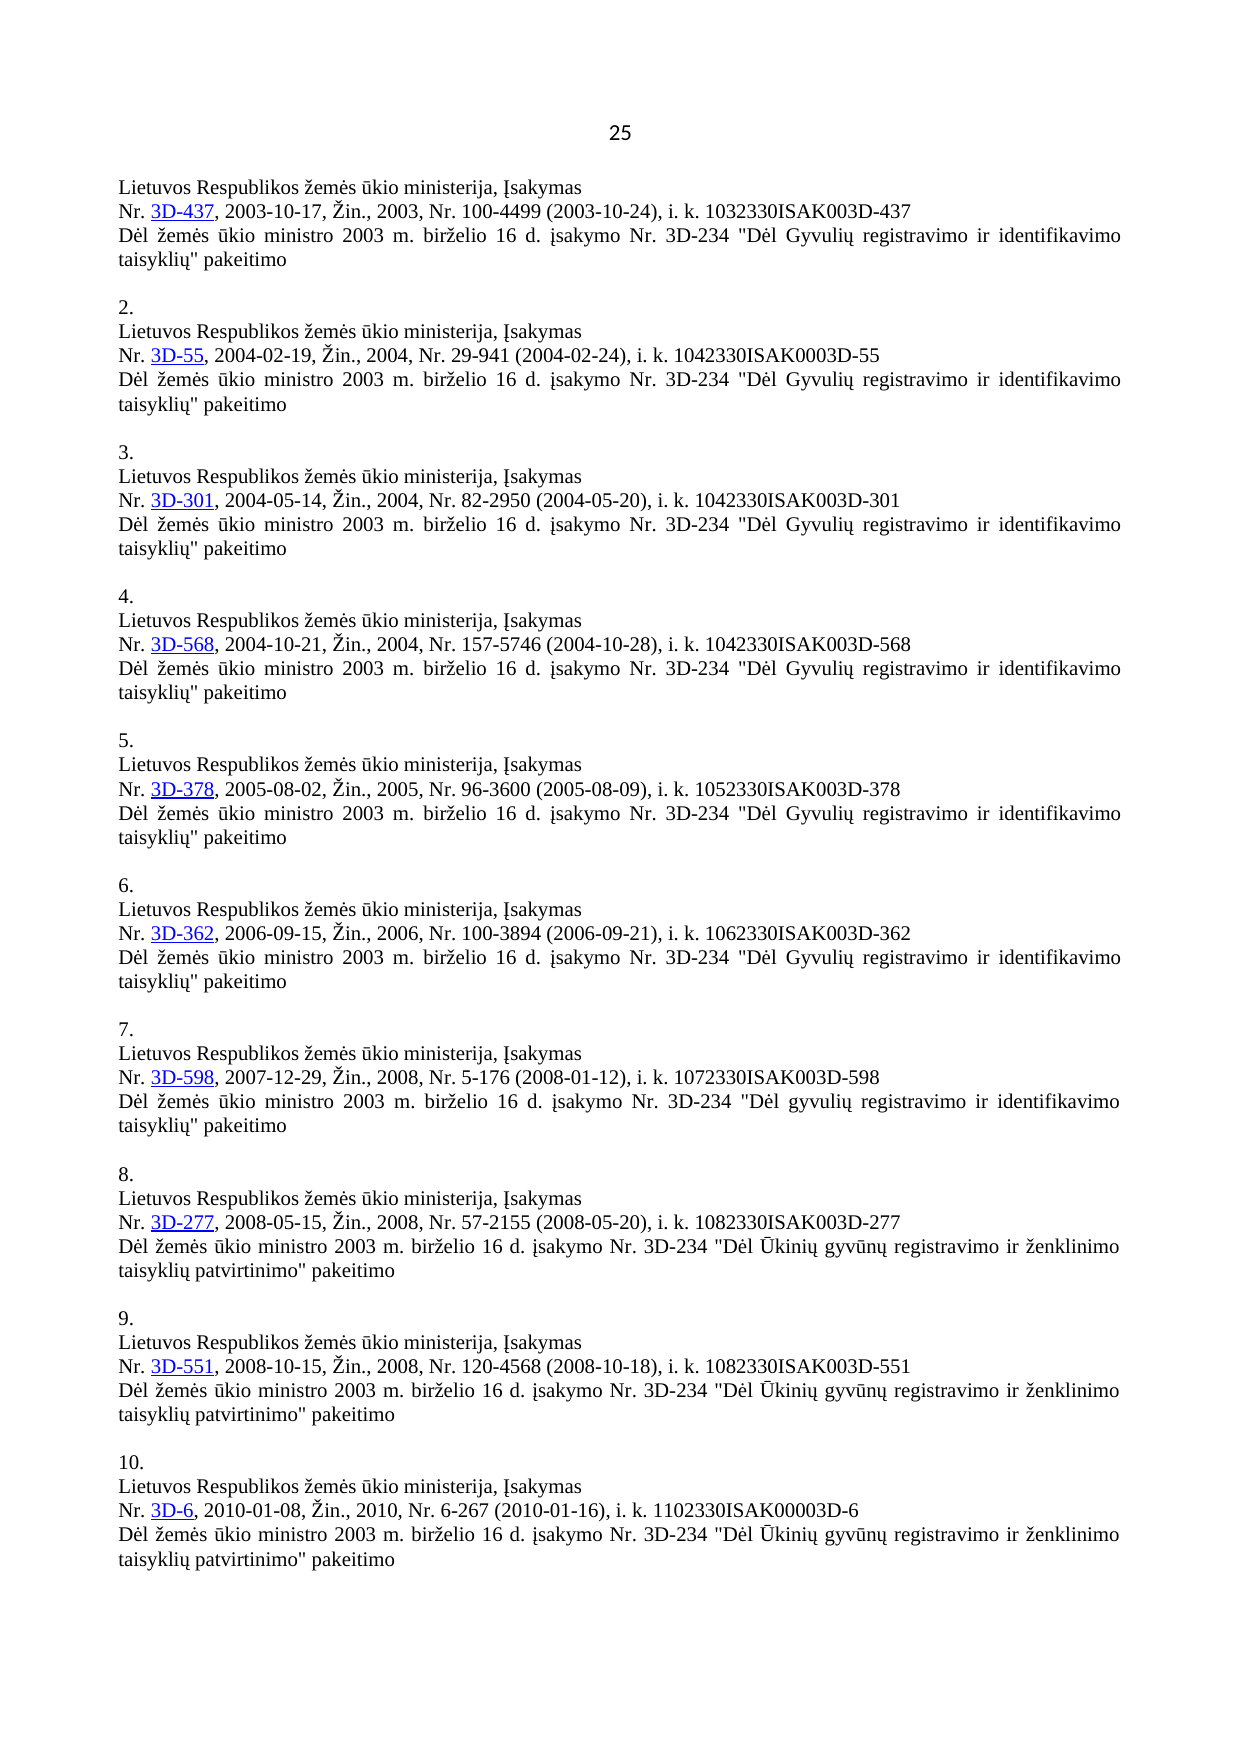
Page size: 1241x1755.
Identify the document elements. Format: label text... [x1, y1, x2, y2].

text Nr. 3D-378, 2005-08-02, Žin., 2005, Nr. 96-3600 (2005-08-09), i. k. 1052330ISAK003D-378 [118, 776, 1122, 801]
text Lietuvos Respublikos žemės ūkio ministerija, Įsakymas [118, 608, 1122, 632]
text 2. [118, 295, 1122, 319]
text Dėl žemės ūkio ministro 2003 m. birželio 16 d. įsakymo Nr. 3D-234 "Dėl Gyvulių registravimo ir identifikavimo taisyklių" pakeitimo [118, 945, 1122, 993]
text Dėl žemės ūkio ministro 2003 m. birželio 16 d. įsakymo Nr. 3D-234 "Dėl Gyvulių registravimo ir identifikavimo taisyklių" pakeitimo [118, 512, 1122, 560]
text 3. [118, 439, 1122, 464]
text Nr. 3D-362, 2006-09-15, Žin., 2006, Nr. 100-3894 (2006-09-21), i. k. 1062330ISAK003D-362 [118, 921, 1122, 945]
text Dėl žemės ūkio ministro 2003 m. birželio 16 d. įsakymo Nr. 3D-234 "Dėl Ūkinių gyvūnų registravimo ir ženklinimo taisyklių patvirtinimo" pakeitimo [118, 1234, 1122, 1282]
text Nr. 3D-568, 2004-10-21, Žin., 2004, Nr. 157-5746 (2004-10-28), i. k. 1042330ISAK003D-568 [118, 632, 1122, 656]
text Nr. 3D-598, 2007-12-29, Žin., 2008, Nr. 5-176 (2008-01-12), i. k. 1072330ISAK003D-598 [118, 1065, 1122, 1089]
text Dėl žemės ūkio ministro 2003 m. birželio 16 d. įsakymo Nr. 3D-234 "Dėl gyvulių registravimo ir identifikavimo taisyklių" pakeitimo [118, 1089, 1122, 1137]
text 4. [118, 584, 1122, 608]
text Nr. 3D-551, 2008-10-15, Žin., 2008, Nr. 120-4568 (2008-10-18), i. k. 1082330ISAK003D-551 [118, 1354, 1122, 1378]
text Dėl žemės ūkio ministro 2003 m. birželio 16 d. įsakymo Nr. 3D-234 "Dėl Gyvulių registravimo ir identifikavimo taisyklių" pakeitimo [118, 656, 1122, 704]
text Nr. 3D-437, 2003-10-17, Žin., 2003, Nr. 100-4499 (2003-10-24), i. k. 1032330ISAK003D-437 [118, 199, 1122, 223]
text Lietuvos Respublikos žemės ūkio ministerija, Įsakymas [118, 897, 1122, 921]
text Lietuvos Respublikos žemės ūkio ministerija, Įsakymas [118, 319, 1122, 343]
text 10. [118, 1450, 1122, 1474]
text Lietuvos Respublikos žemės ūkio ministerija, Įsakymas [118, 1186, 1122, 1209]
text Dėl žemės ūkio ministro 2003 m. birželio 16 d. įsakymo Nr. 3D-234 "Dėl Ūkinių gyvūnų registravimo ir ženklinimo taisyklių patvirtinimo" pakeitimo [118, 1378, 1122, 1426]
text Dėl žemės ūkio ministro 2003 m. birželio 16 d. įsakymo Nr. 3D-234 "Dėl Ūkinių gyvūnų registravimo ir ženklinimo taisyklių patvirtinimo" pakeitimo [118, 1522, 1122, 1571]
text Nr. 3D-6, 2010-01-08, Žin., 2010, Nr. 6-267 (2010-01-16), i. k. 1102330ISAK00003D-6 [118, 1498, 1122, 1522]
text Lietuvos Respublikos žemės ūkio ministerija, Įsakymas [118, 464, 1122, 488]
text Lietuvos Respublikos žemės ūkio ministerija, Įsakymas [118, 1474, 1122, 1498]
text Nr. 3D-301, 2004-05-14, Žin., 2004, Nr. 82-2950 (2004-05-20), i. k. 1042330ISAK003D-301 [118, 488, 1122, 512]
text Nr. 3D-55, 2004-02-19, Žin., 2004, Nr. 29-941 (2004-02-24), i. k. 1042330ISAK0003D-55 [118, 343, 1122, 367]
text Lietuvos Respublikos žemės ūkio ministerija, Įsakymas [118, 175, 1122, 199]
text Lietuvos Respublikos žemės ūkio ministerija, Įsakymas [118, 752, 1122, 776]
text Nr. 3D-277, 2008-05-15, Žin., 2008, Nr. 57-2155 (2008-05-20), i. k. 1082330ISAK003D-277 [118, 1209, 1122, 1234]
text 7. [118, 1017, 1122, 1041]
text Dėl žemės ūkio ministro 2003 m. birželio 16 d. įsakymo Nr. 3D-234 "Dėl Gyvulių registravimo ir identifikavimo taisyklių" pakeitimo [118, 223, 1122, 271]
text 5. [118, 728, 1122, 752]
text 6. [118, 873, 1122, 897]
text 9. [118, 1306, 1122, 1330]
text Lietuvos Respublikos žemės ūkio ministerija, Įsakymas [118, 1041, 1122, 1065]
text Dėl žemės ūkio ministro 2003 m. birželio 16 d. įsakymo Nr. 3D-234 "Dėl Gyvulių registravimo ir identifikavimo taisyklių" pakeitimo [118, 801, 1122, 849]
text Dėl žemės ūkio ministro 2003 m. birželio 16 d. įsakymo Nr. 3D-234 "Dėl Gyvulių registravimo ir identifikavimo taisyklių" pakeitimo [118, 367, 1122, 416]
text 8. [118, 1161, 1122, 1186]
text Lietuvos Respublikos žemės ūkio ministerija, Įsakymas [118, 1330, 1122, 1354]
